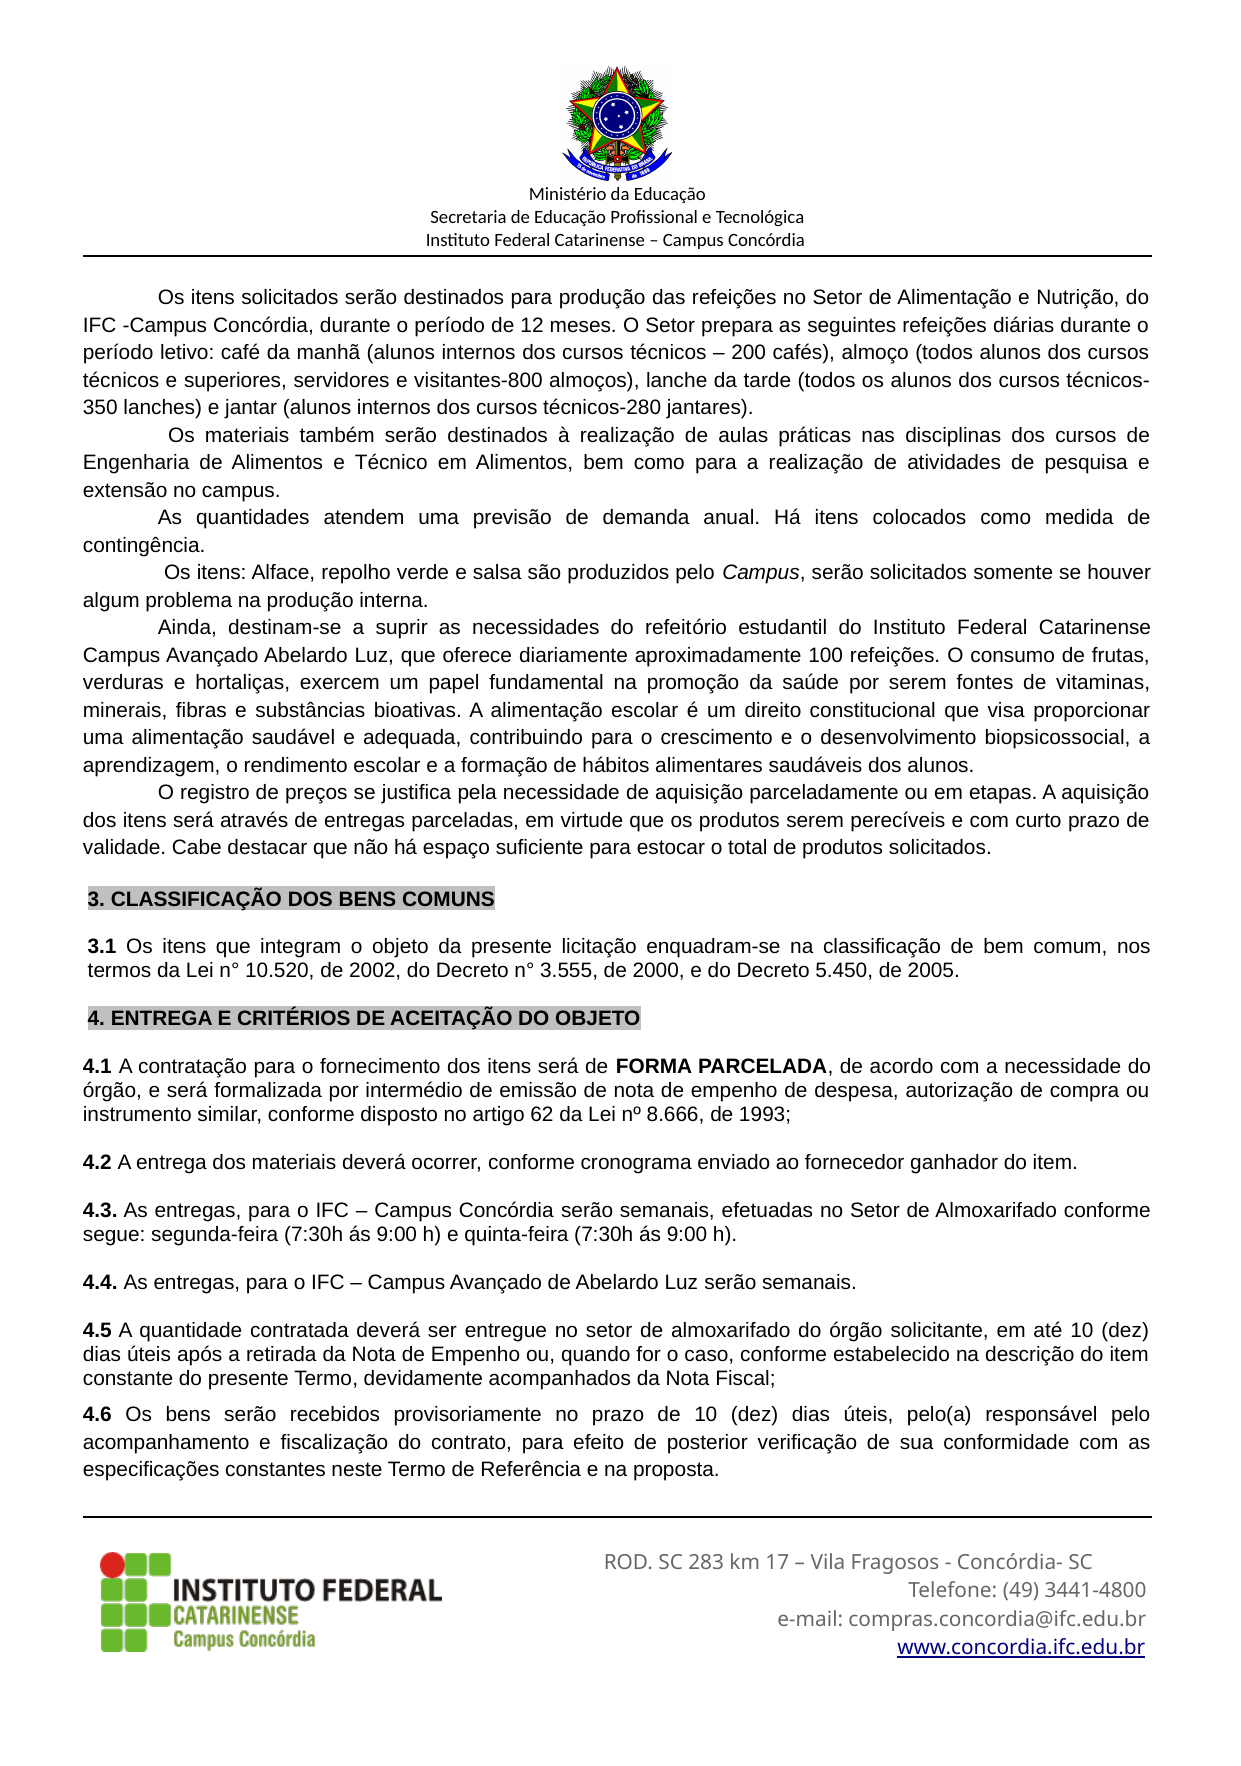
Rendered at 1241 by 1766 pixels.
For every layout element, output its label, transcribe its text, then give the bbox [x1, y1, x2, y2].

text 4.4. As entregas, para o IFC – Campus Avançado de Abelardo Luz serão semanais. [83, 1270, 1152, 1294]
text 3. CLASSIFICAÇÃO DOS BENS COMUNS [87, 886, 1152, 910]
text 4.6 Os bens serão recebidos provisoriamente no prazo de 10 (dez) dias úteis, pelo(a) responsável pelo acompanhamento e fiscalização do contrato, para efeito de posterior verificação de sua conformidade com as especificações constantes neste Termo de Referência e na proposta. [83, 1402, 1152, 1481]
text 4.1 A contratação para o fornecimento dos itens será de FORMA PARCELADA, de acordo com a necessidade do órgão, e será formalizada por intermédio de emissão de nota de empenho de despesa, autorização de compra ou instrumento similar, conforme disposto no artigo 62 da Lei nº 8.666, de 1993; [83, 1054, 1152, 1126]
text 4.2 A entrega dos materiais deverá ocorrer, conforme cronograma enviado ao fornecedor ganhador do item. [83, 1150, 1152, 1174]
text Os itens solicitados serão destinados para produção das refeições no Setor de Alimentação e Nutrição, do IFC -Campus Concórdia, durante o período de 12 meses. O Setor prepara as seguintes refeições diárias durante o período letivo: café da manhã (alunos internos dos cursos técnicos – 200 cafés), almoço (todos alunos dos cursos técnicos e superiores, servidores e visitantes-800 almoços), lanche da tarde (todos os alunos dos cursos técnicos-350 lanches) e jantar (alunos internos dos cursos técnicos-280 jantares). [83, 285, 1152, 419]
text Os materiais também serão destinados à realização de aulas práticas nas disciplinas dos cursos de Engenharia de Alimentos e Técnico em Alimentos, bem como para a realização de atividades de pesquisa e extensão no campus. [83, 422, 1152, 501]
text O registro de preços se justifica pela necessidade de aquisição parceladamente ou em etapas. A aquisição dos itens será através de entregas parceladas, em virtude que os produtos serem perecíveis e com curto prazo de validade. Cabe destacar que não há espaço suficiente para estocar o total de produtos solicitados. [83, 780, 1152, 859]
text As quantidades atendem uma previsão de demanda anual. Há itens colocados como medida de contingência. [83, 505, 1152, 556]
text Ainda, destinam-se a suprir as necessidades do refeitório estudantil do Instituto Federal Catarinense Campus Avançado Abelardo Luz, que oferece diariamente aproximadamente 100 refeições. O consumo de frutas, verduras e hortaliças, exercem um papel fundamental na promoção da saúde por serem fontes de vitaminas, minerais, fibras e substâncias bioativas. A alimentação escolar é um direito constitucional que visa proporcionar uma alimentação saudável e adequada, contribuindo para o crescimento e o desenvolvimento biopsicossocial, a aprendizagem, o rendimento escolar e a formação de hábitos alimentares saudáveis dos alunos. [83, 615, 1152, 776]
text 3.1 Os itens que integram o objeto da presente licitação enquadram-se na classificação de bem comum, nos termos da Lei n° 10.520, de 2002, do Decreto n° 3.555, de 2000, e do Decreto 5.450, de 2005. [87, 934, 1152, 982]
text 4.5 A quantidade contratada deverá ser entregue no setor de almoxarifado do órgão solicitante, em até 10 (dez) dias úteis após a retirada da Nota de Empenho ou, quando for o caso, conforme estabelecido na descrição do item constante do presente Termo, devidamente acompanhados da Nota Fiscal; [83, 1318, 1152, 1389]
text 4.3. As entregas, para o IFC – Campus Concórdia serão semanais, efetuadas no Setor de Almoxarifado conforme segue: segunda-feira (7:30h ás 9:00 h) e quinta-feira (7:30h ás 9:00 h). [83, 1198, 1152, 1246]
text Os itens: Alface, repolho verde e salsa são produzidos pelo Campus, serão solicitados somente se houver algum problema na produção interna. [83, 560, 1152, 611]
picture [100, 1552, 442, 1652]
text 4. ENTREGA E CRITÉRIOS DE ACEITAÇÃO DO OBJETO [87, 1006, 1152, 1030]
